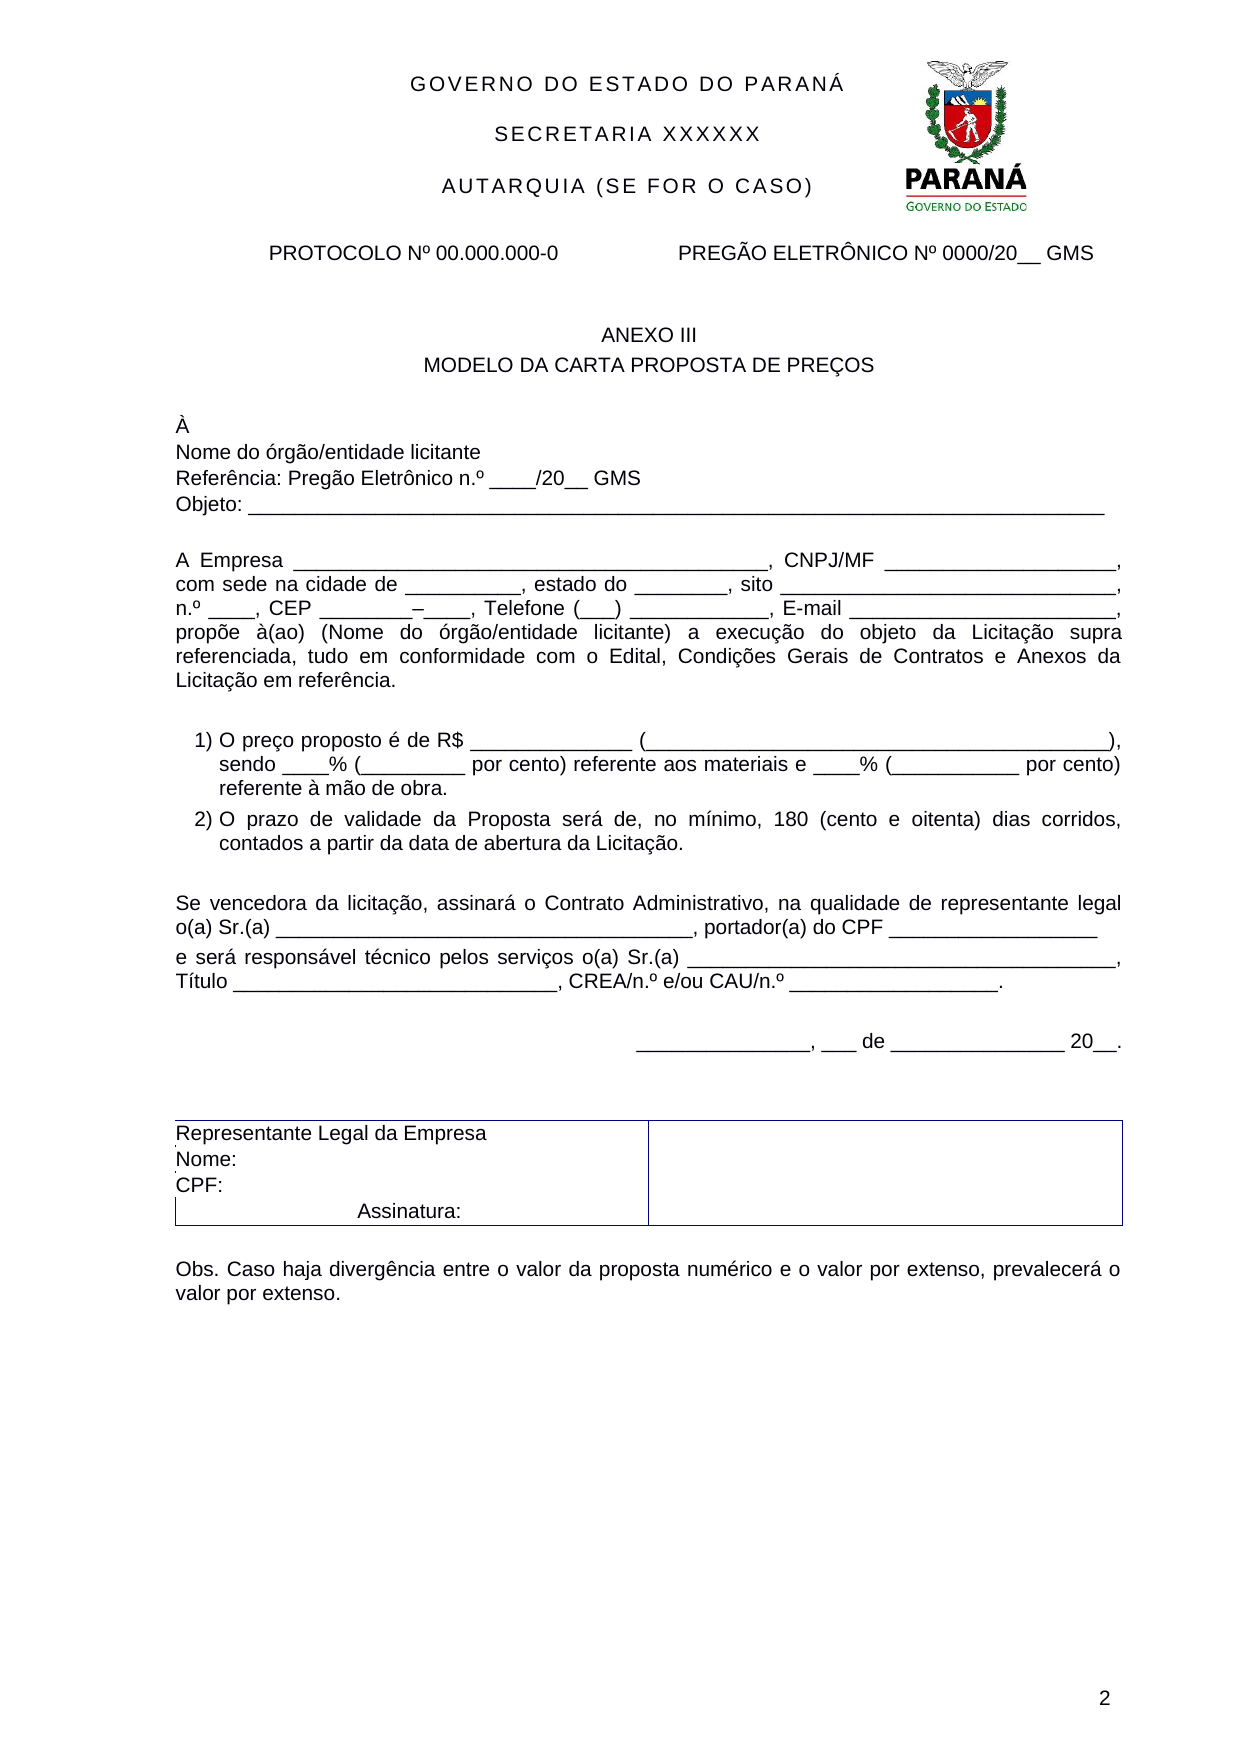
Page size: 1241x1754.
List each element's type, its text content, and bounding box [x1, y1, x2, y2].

table_cell [175, 884, 1123, 891]
table_cell Obs. Caso haja divergência entre o valor da proposta numérico e o valor por extenso, prevalecerá o valor por extenso. [175, 1304, 1123, 1311]
table_cell [175, 722, 1123, 728]
table_cell O preço proposto é de R$ ______________ (________________________________________), sendo ____% (_________ por cento) referente aos materiais e ____% (___________ por cento) referente à mão de obra. [219, 800, 1123, 806]
table_cell Se vencedora da licitação, assinará o Contrato Administrativo, na qualidade de representante legal o(a) Sr.(a) ____________________________________, portador(a) do CPF __________________ [175, 939, 1123, 945]
table_cell O prazo de validade da Proposta será de, no mínimo, 180 (cento e oitenta) dias corridos, contados a partir da data de abertura da Licitação. [219, 854, 1123, 861]
table_header ANEXO III [175, 347, 1123, 353]
table_cell [175, 542, 1123, 548]
table_cell 1) [175, 728, 219, 806]
table_cell _______________, ___ de _______________ 20__. [175, 1053, 1123, 1059]
table_cell [175, 407, 1123, 414]
table_cell [175, 1250, 1123, 1256]
table_cell e será responsável técnico pelos serviços o(a) Sr.(a) _____________________________________, Título ____________________________, CREA/n.º e/ou CAU/n.º __________________. [175, 993, 1123, 999]
table_cell [175, 1114, 1123, 1120]
table_cell MODELO DA CARTA PROPOSTA DE PREÇOS [175, 377, 1123, 383]
table_cell [175, 1023, 1123, 1029]
table_cell 2) [175, 806, 219, 861]
table_cell [649, 1145, 1122, 1225]
